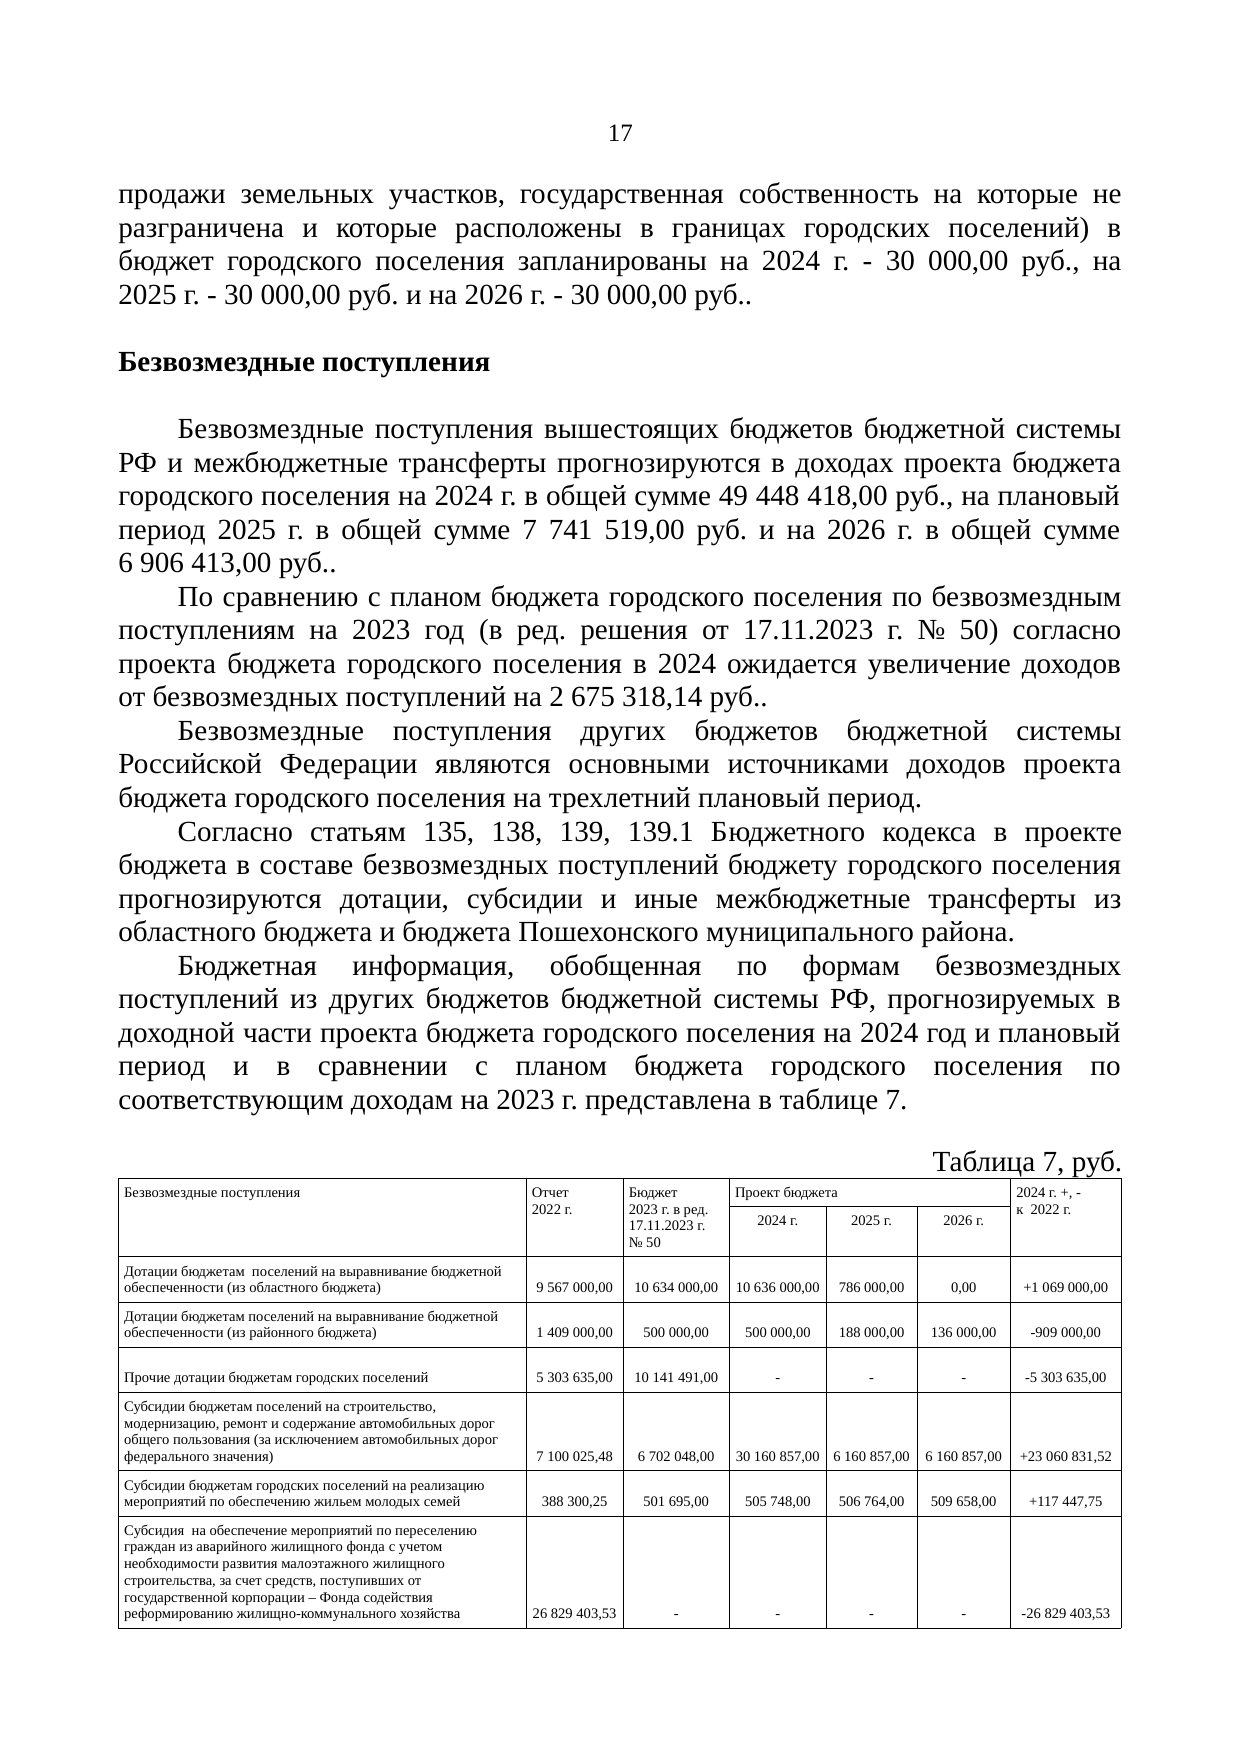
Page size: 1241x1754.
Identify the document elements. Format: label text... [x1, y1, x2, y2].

table_cell 188 000,00 [827, 1303, 917, 1347]
table_cell 786 000,00 [827, 1257, 917, 1302]
text Таблица 7, руб. [118, 1144, 1122, 1178]
table_header Проект бюджета [730, 1179, 1010, 1206]
table_cell - [918, 1348, 1010, 1392]
table_cell 30 160 857,00 [730, 1393, 826, 1470]
table_header Бюджет 2023 г. в ред. 17.11.2023 г. № 50 [624, 1179, 729, 1256]
table_cell 6 702 048,00 [624, 1393, 729, 1470]
table_cell +117 447,75 [1011, 1471, 1121, 1516]
text Бюджетная информация, обобщенная по формам безвозмездных поступлений из других бюджетов бюджетной системы РФ, прогнозируемых в доходной части проекта бюджета городского поселения на 2024 год и плановый период и в сравнении с планом бюджета городского поселения по соответствующим доходам на 2023 г. представлена в таблице 7. [118, 948, 1122, 1116]
table_cell Субсидии бюджетам городских поселений на реализацию мероприятий по обеспечению жильем молодых семей [119, 1471, 526, 1516]
table_cell Субсидии бюджетам поселений на строительство, модернизацию, ремонт и содержание автомобильных дорог общего пользования (за исключением автомобильных дорог федерального значения) [119, 1393, 526, 1470]
table_cell 136 000,00 [918, 1303, 1010, 1347]
table_cell - [827, 1348, 917, 1392]
table_cell 509 658,00 [918, 1471, 1010, 1516]
table_cell 9 567 000,00 [527, 1257, 623, 1302]
table_cell 5 303 635,00 [527, 1348, 623, 1392]
table_cell 388 300,25 [527, 1471, 623, 1516]
table_cell Прочие дотации бюджетам городских поселений [119, 1348, 526, 1392]
text Безвозмездные поступления вышестоящих бюджетов бюджетной системы РФ и межбюджетные трансферты прогнозируются в доходах проекта бюджета городского поселения на 2024 г. в общей сумме 49 448 418,00 руб., на плановый период 2025 г. в общей сумме 7 741 519,00 руб. и на 2026 г. в общей сумме 6 906 413,00 руб.. [118, 411, 1122, 579]
table_cell 500 000,00 [624, 1303, 729, 1347]
table_cell 1 409 000,00 [527, 1303, 623, 1347]
table_cell Дотации бюджетам поселений на выравнивание бюджетной обеспеченности (из областного бюджета) [119, 1257, 526, 1302]
table_cell -5 303 635,00 [1011, 1348, 1121, 1392]
table_cell 10 141 491,00 [624, 1348, 729, 1392]
text Согласно статьям 135, 138, 139, 139.1 Бюджетного кодекса в проекте бюджета в составе безвозмездных поступлений бюджету городского поселения прогнозируются дотации, субсидии и иные межбюджетные трансферты из областного бюджета и бюджета Пошехонского муниципального района. [118, 814, 1122, 948]
table_header Безвозмездные поступления [119, 1179, 526, 1256]
table_cell 6 160 857,00 [918, 1393, 1010, 1470]
table_cell - [624, 1517, 729, 1628]
table_header 2024 г. +, - к 2022 г. [1011, 1179, 1121, 1256]
table_cell -909 000,00 [1011, 1303, 1121, 1347]
text продажи земельных участков, государственная собственность на которые не разграничена и которые расположены в границах городских поселений) в бюджет городского поселения запланированы на 2024 г. - 30 000,00 руб., на 2025 г. - 30 000,00 руб. и на 2026 г. - 30 000,00 руб.. [118, 176, 1122, 311]
table_cell 0,00 [918, 1257, 1010, 1302]
text Безвозмездные поступления других бюджетов бюджетной системы Российской Федерации являются основными источниками доходов проекта бюджета городского поселения на трехлетний плановый период. [118, 713, 1122, 814]
table_cell 500 000,00 [730, 1303, 826, 1347]
table_cell 10 636 000,00 [730, 1257, 826, 1302]
table_cell +23 060 831,52 [1011, 1393, 1121, 1470]
table_cell 2025 г. [827, 1207, 917, 1256]
table_cell -26 829 403,53 [1011, 1517, 1121, 1628]
table_cell - [730, 1348, 826, 1392]
table_cell +1 069 000,00 [1011, 1257, 1121, 1302]
table_cell 7 100 025,48 [527, 1393, 623, 1470]
table_cell 26 829 403,53 [527, 1517, 623, 1628]
table_cell 2026 г. [918, 1207, 1010, 1256]
table_cell 501 695,00 [624, 1471, 729, 1516]
table_cell - [827, 1517, 917, 1628]
text По сравнению с планом бюджета городского поселения по безвозмездным поступлениям на 2023 год (в ред. решения от 17.11.2023 г. № 50) согласно проекта бюджета городского поселения в 2024 ожидается увеличение доходов от безвозмездных поступлений на 2 675 318,14 руб.. [118, 579, 1122, 713]
text Безвозмездные поступления [118, 344, 1122, 378]
table_cell 2024 г. [730, 1207, 826, 1256]
table_cell 506 764,00 [827, 1471, 917, 1516]
table_cell - [918, 1517, 1010, 1628]
table_cell Субсидия на обеспечение мероприятий по переселению граждан из аварийного жилищного фонда с учетом необходимости развития малоэтажного жилищного строительства, за счет средств, поступивших от государственной корпорации – Фонда содействия реформированию жилищно-коммунального хозяйства [119, 1517, 526, 1628]
table_cell - [730, 1517, 826, 1628]
table_cell 6 160 857,00 [827, 1393, 917, 1470]
table_cell Дотации бюджетам поселений на выравнивание бюджетной обеспеченности (из районного бюджета) [119, 1303, 526, 1347]
table_cell 10 634 000,00 [624, 1257, 729, 1302]
table_cell 505 748,00 [730, 1471, 826, 1516]
table_header Отчет 2022 г. [527, 1179, 623, 1256]
